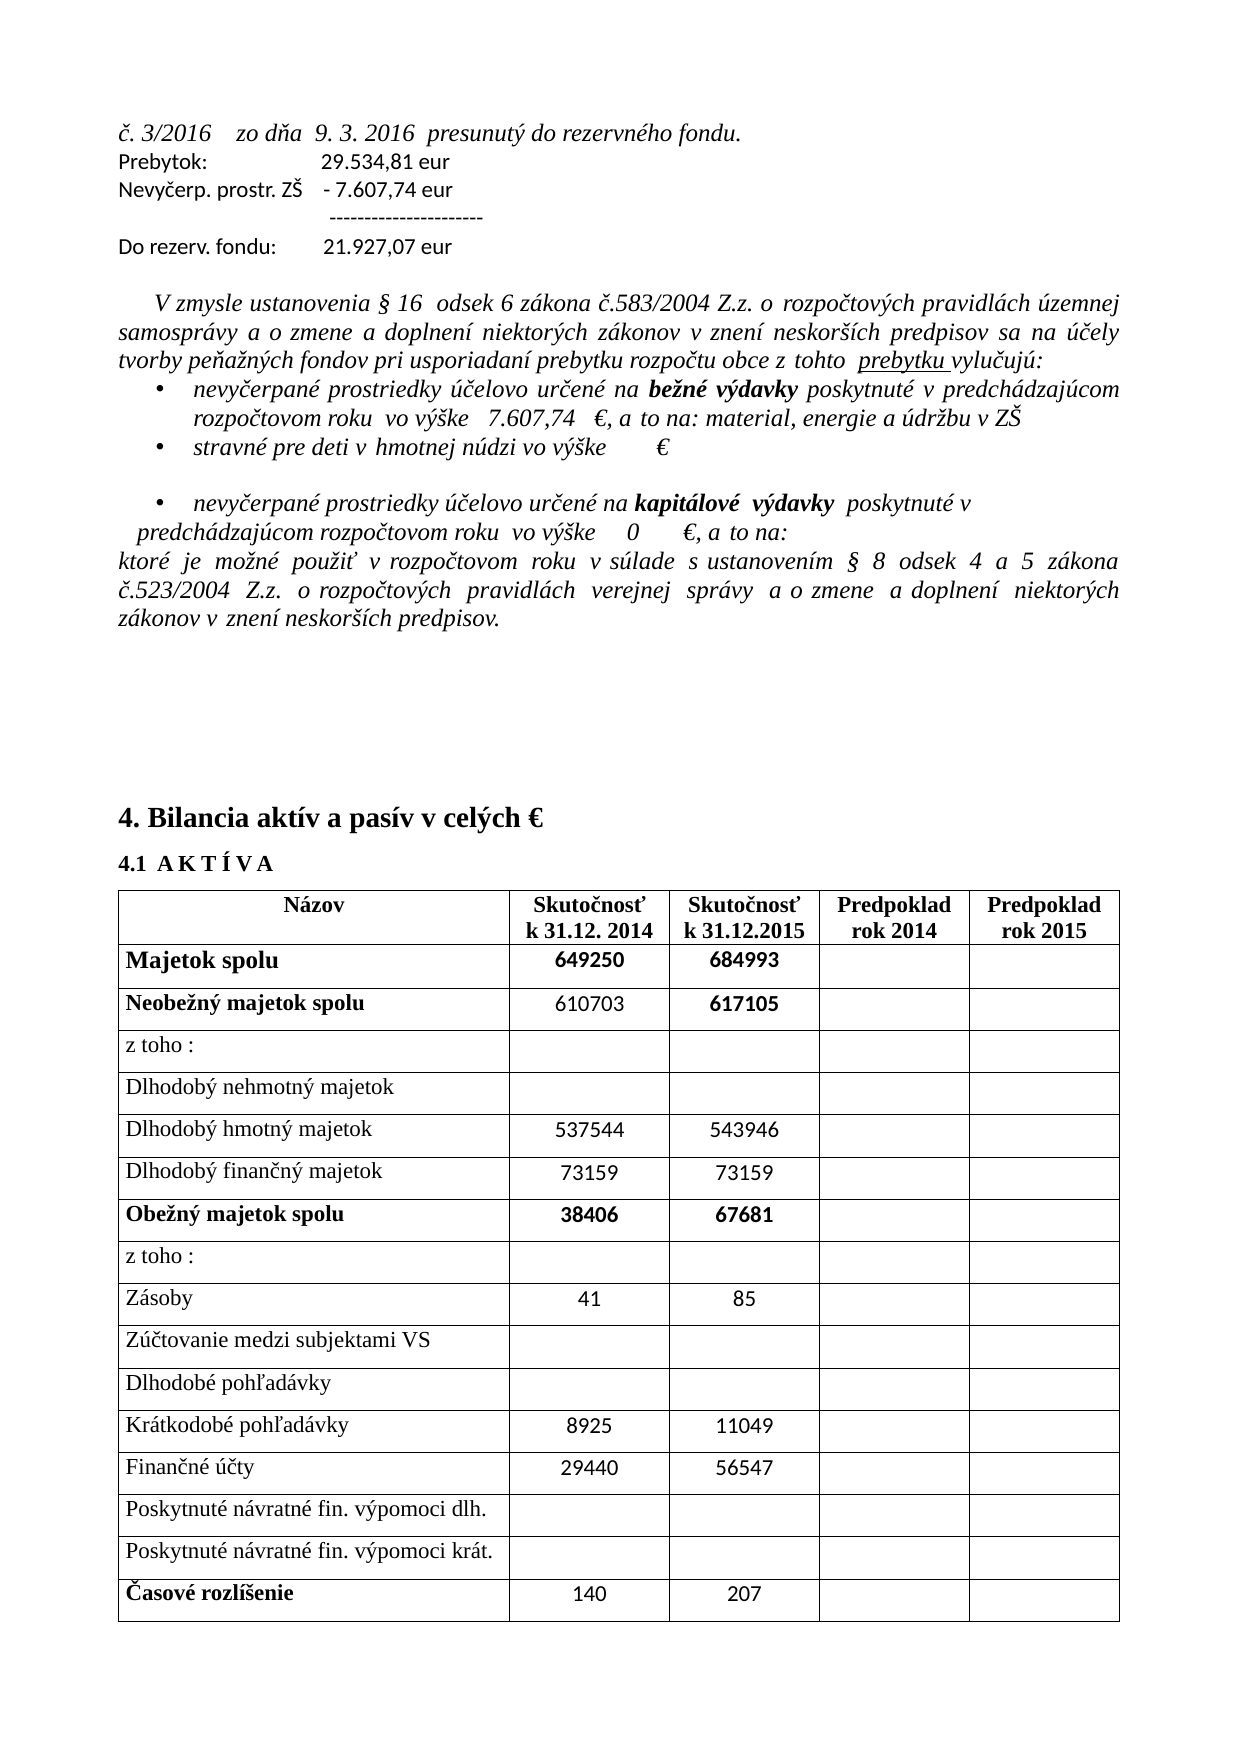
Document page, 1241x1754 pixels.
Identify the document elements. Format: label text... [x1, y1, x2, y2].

text 4. Bilancia aktív a pasív v celých € [118, 800, 1122, 834]
table_cell Poskytnuté návratné fin. výpomoci krát. [119, 1537, 509, 1578]
table_cell z toho : [119, 1242, 509, 1283]
table_cell 11049 [670, 1411, 819, 1452]
table_cell [970, 1411, 1119, 1452]
table_cell [510, 1537, 669, 1578]
table_cell [510, 1326, 669, 1367]
table_cell [670, 1537, 819, 1578]
table_cell [820, 945, 969, 988]
text Do rezerv. fondu: 21.927,07 eur [118, 231, 1122, 260]
table_cell 41 [510, 1284, 669, 1325]
table_cell 29440 [510, 1453, 669, 1494]
table_cell Neobežný majetok spolu [119, 989, 509, 1030]
table_cell [970, 1537, 1119, 1578]
table_cell [820, 1411, 969, 1452]
table_cell 610703 [510, 989, 669, 1030]
table_cell Obežný majetok spolu [119, 1200, 509, 1241]
table_cell [970, 1326, 1119, 1367]
table_cell [970, 1073, 1119, 1114]
table_cell [820, 1495, 969, 1536]
table_cell [510, 1495, 669, 1536]
table_header Skutočnosť k 31.12. 2014 [510, 891, 669, 944]
table_cell 140 [510, 1580, 669, 1621]
table_cell z toho : [119, 1031, 509, 1072]
table_cell [820, 1200, 969, 1241]
table_cell 73159 [670, 1158, 819, 1199]
table_cell [970, 989, 1119, 1030]
table_cell [970, 1284, 1119, 1325]
table_cell [820, 989, 969, 1030]
table_cell [970, 945, 1119, 988]
table_header Predpoklad rok 2015 [970, 891, 1119, 944]
table_cell 56547 [670, 1453, 819, 1494]
table_cell Dlhodobý nehmotný majetok [119, 1073, 509, 1114]
table_cell [820, 1369, 969, 1410]
table_cell Zásoby [119, 1284, 509, 1325]
table_cell 207 [670, 1580, 819, 1621]
table_cell Dlhodobý finančný majetok [119, 1158, 509, 1199]
table_cell [820, 1453, 969, 1494]
table_header Predpoklad rok 2014 [820, 891, 969, 944]
table_cell Dlhodobé pohľadávky [119, 1369, 509, 1410]
table_cell [820, 1242, 969, 1283]
text č. 3/2016 zo dňa 9. 3. 2016 presunutý do rezervného fondu. [118, 118, 1122, 147]
table_cell [970, 1242, 1119, 1283]
table_cell 67681 [670, 1200, 819, 1241]
table_cell [970, 1031, 1119, 1072]
table_cell [670, 1242, 819, 1283]
table_cell 8925 [510, 1411, 669, 1452]
table_cell [510, 1073, 669, 1114]
table_cell [820, 1031, 969, 1072]
table_cell [820, 1284, 969, 1325]
table_cell 38406 [510, 1200, 669, 1241]
text Nevyčerp. prostr. ZŠ - 7.607,74 eur [118, 175, 1122, 203]
table_cell [970, 1580, 1119, 1621]
table_cell [670, 1031, 819, 1072]
table_cell 537544 [510, 1115, 669, 1157]
text ktoré je možné použiť v rozpočtovom roku v súlade s ustanovením § 8 odsek 4 a 5 zákona č.523/2004 Z.z. o rozpočtových pravidlách verejnej správy a o zmene a doplnení niektorých zákonov v znení neskorších predpisov. [118, 546, 1122, 632]
list stravné pre deti v hmotnej núdzi vo výške € [156, 432, 1122, 461]
table_cell [970, 1200, 1119, 1241]
table_cell [820, 1580, 969, 1621]
table_cell [510, 1031, 669, 1072]
table_cell 543946 [670, 1115, 819, 1157]
table_cell [970, 1495, 1119, 1536]
table_cell Časové rozlíšenie [119, 1580, 509, 1621]
table_cell [970, 1369, 1119, 1410]
table_cell Krátkodobé pohľadávky [119, 1411, 509, 1452]
table_cell [510, 1242, 669, 1283]
table_cell [820, 1158, 969, 1199]
table_cell [820, 1326, 969, 1367]
table_cell [820, 1073, 969, 1114]
table_cell [820, 1537, 969, 1578]
table_cell Dlhodobý hmotný majetok [119, 1115, 509, 1157]
table_cell Zúčtovanie medzi subjektami VS [119, 1326, 509, 1367]
text Prebytok: 29.534,81 eur [118, 147, 1122, 175]
table_cell [970, 1158, 1119, 1199]
table_cell Finančné účty [119, 1453, 509, 1494]
table_cell [510, 1369, 669, 1410]
table_header Skutočnosť k 31.12.2015 [670, 891, 819, 944]
text predchádzajúcom rozpočtovom roku vo výške 0 €, a to na: [118, 517, 1122, 546]
table_cell 617105 [670, 989, 819, 1030]
table_cell 649250 [510, 945, 669, 988]
table_cell 684993 [670, 945, 819, 988]
list nevyčerpané prostriedky účelovo určené na bežné výdavky poskytnuté v predchádzajúcom rozpočtovom roku vo výške 7.607,74 €, a to na: material, energie a údržbu v ZŠ [156, 374, 1122, 432]
table_cell [670, 1326, 819, 1367]
table_cell Poskytnuté návratné fin. výpomoci dlh. [119, 1495, 509, 1536]
table_cell 85 [670, 1284, 819, 1325]
table_cell [970, 1115, 1119, 1157]
table_cell [970, 1453, 1119, 1494]
table_cell [670, 1495, 819, 1536]
table_cell Majetok spolu [119, 945, 509, 988]
text ---------------------- [118, 203, 1122, 231]
list nevyčerpané prostriedky účelovo určené na kapitálové výdavky poskytnuté v [156, 488, 1122, 517]
table_cell [820, 1115, 969, 1157]
table_cell [670, 1073, 819, 1114]
table_cell 73159 [510, 1158, 669, 1199]
text V zmysle ustanovenia § 16 odsek 6 zákona č.583/2004 Z.z. o rozpočtových pravidlách územnej samosprávy a o zmene a doplnení niektorých zákonov v znení neskorších predpisov sa na účely tvorby peňažných fondov pri usporiadaní prebytku rozpočtu obce z tohto prebytku vylučujú: [118, 288, 1122, 374]
table_header Názov [119, 891, 509, 944]
text 4.1 A K T Í V A [118, 851, 1122, 877]
table_cell [670, 1369, 819, 1410]
